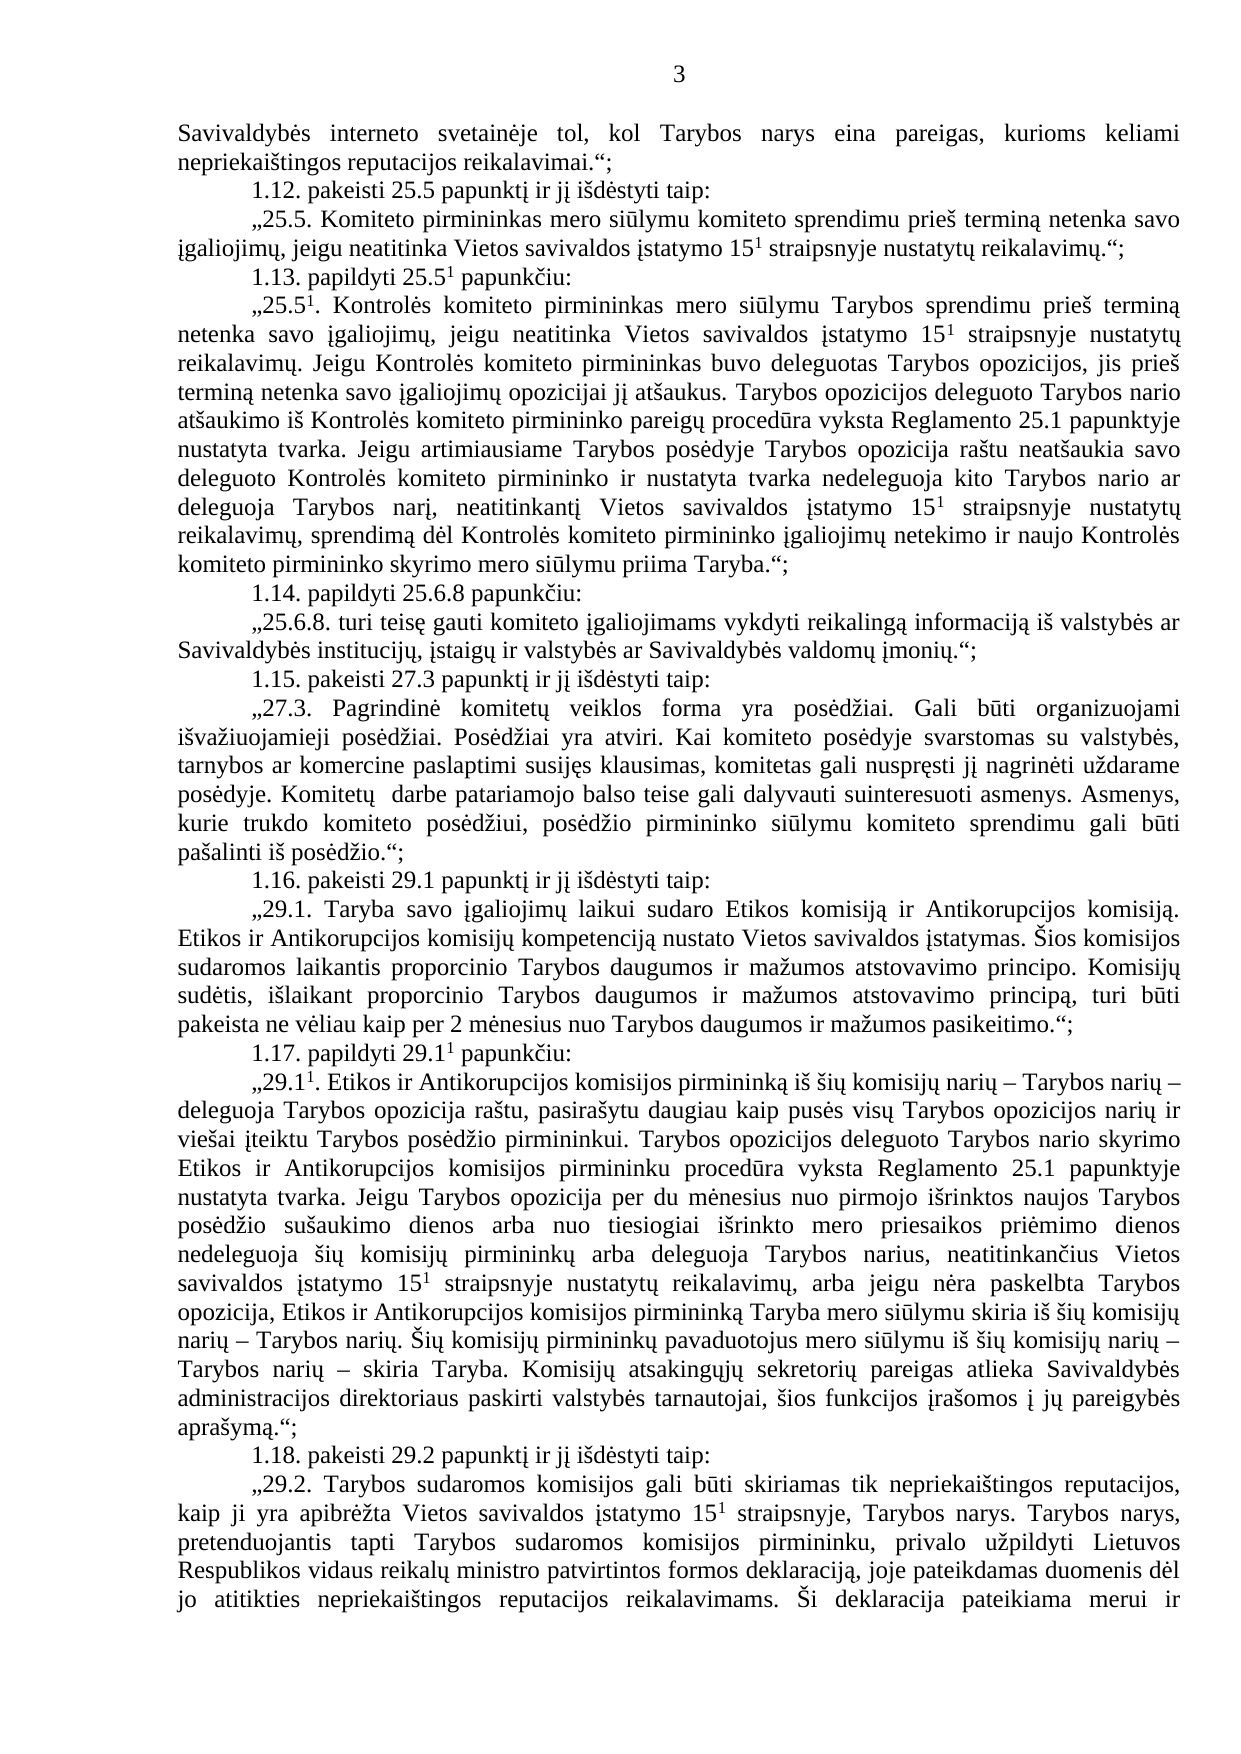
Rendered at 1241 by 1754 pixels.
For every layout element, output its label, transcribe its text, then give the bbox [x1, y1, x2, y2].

text „27.3. Pagrindinė komitetų veiklos forma yra posėdžiai. Gali būti organizuojami išvažiuojamieji posėdžiai. Posėdžiai yra atviri. Kai komiteto posėdyje svarstomas su valstybės, tarnybos ar komercine paslaptimi susijęs klausimas, komitetas gali nuspręsti jį nagrinėti uždarame posėdyje. Komitetų darbe patariamojo balso teise gali dalyvauti suinteresuoti asmenys. Asmenys, kurie trukdo komiteto posėdžiui, posėdžio pirmininko siūlymu komiteto sprendimu gali būti pašalinti iš posėdžio.“; [177, 693, 1181, 866]
text 1.14. papildyti 25.6.8 papunkčiu: [177, 578, 1181, 607]
text 1.13. papildyti 25.51 papunkčiu: [177, 262, 1181, 291]
text „29.2. Tarybos sudaromos komisijos gali būti skiriamas tik nepriekaištingos reputacijos, kaip ji yra apibrėžta Vietos savivaldos įstatymo 151 straipsnyje, Tarybos narys. Tarybos narys, pretenduojantis tapti Tarybos sudaromos komisijos pirmininku, privalo užpildyti Lietuvos Respublikos vidaus reikalų ministro patvirtintos formos deklaraciją, joje pateikdamas duomenis dėl jo atitikties nepriekaištingos reputacijos reikalavimams. Ši deklaracija pateikiama merui ir [177, 1469, 1181, 1613]
text 1.12. pakeisti 25.5 papunktį ir jį išdėstyti taip: [177, 176, 1181, 204]
text 1.16. pakeisti 29.1 papunktį ir jį išdėstyti taip: [177, 866, 1181, 894]
text „25.51. Kontrolės komiteto pirmininkas mero siūlymu Tarybos sprendimu prieš terminą netenka savo įgaliojimų, jeigu neatitinka Vietos savivaldos įstatymo 151 straipsnyje nustatytų reikalavimų. Jeigu Kontrolės komiteto pirmininkas buvo deleguotas Tarybos opozicijos, jis prieš terminą netenka savo įgaliojimų opozicijai jį atšaukus. Tarybos opozicijos deleguoto Tarybos nario atšaukimo iš Kontrolės komiteto pirmininko pareigų procedūra vyksta Reglamento 25.1 papunktyje nustatyta tvarka. Jeigu artimiausiame Tarybos posėdyje Tarybos opozicija raštu neatšaukia savo deleguoto Kontrolės komiteto pirmininko ir nustatyta tvarka nedeleguoja kito Tarybos nario ar deleguoja Tarybos narį, neatitinkantį Vietos savivaldos įstatymo 151 straipsnyje nustatytų reikalavimų, sprendimą dėl Kontrolės komiteto pirmininko įgaliojimų netekimo ir naujo Kontrolės komiteto pirmininko skyrimo mero siūlymu priima Taryba.“; [177, 291, 1181, 578]
text „29.1. Taryba savo įgaliojimų laikui sudaro Etikos komisiją ir Antikorupcijos komisiją. Etikos ir Antikorupcijos komisijų kompetenciją nustato Vietos savivaldos įstatymas. Šios komisijos sudaromos laikantis proporcinio Tarybos daugumos ir mažumos atstovavimo principo. Komisijų sudėtis, išlaikant proporcinio Tarybos daugumos ir mažumos atstovavimo principą, turi būti pakeista ne vėliau kaip per 2 mėnesius nuo Tarybos daugumos ir mažumos pasikeitimo.“; [177, 894, 1181, 1038]
text „25.6.8. turi teisę gauti komiteto įgaliojimams vykdyti reikalingą informaciją iš valstybės ar Savivaldybės institucijų, įstaigų ir valstybės ar Savivaldybės valdomų įmonių.“; [177, 607, 1181, 664]
text 1.17. papildyti 29.11 papunkčiu: [177, 1038, 1181, 1067]
text Savivaldybės interneto svetainėje tol, kol Tarybos narys eina pareigas, kurioms keliami nepriekaištingos reputacijos reikalavimai.“; [177, 118, 1181, 176]
text 1.18. pakeisti 29.2 papunktį ir jį išdėstyti taip: [177, 1441, 1181, 1469]
text „29.11. Etikos ir Antikorupcijos komisijos pirmininką iš šių komisijų narių – Tarybos narių – deleguoja Tarybos opozicija raštu, pasirašytu daugiau kaip pusės visų Tarybos opozicijos narių ir viešai įteiktu Tarybos posėdžio pirmininkui. Tarybos opozicijos deleguoto Tarybos nario skyrimo Etikos ir Antikorupcijos komisijos pirmininku procedūra vyksta Reglamento 25.1 papunktyje nustatyta tvarka. Jeigu Tarybos opozicija per du mėnesius nuo pirmojo išrinktos naujos Tarybos posėdžio sušaukimo dienos arba nuo tiesiogiai išrinkto mero priesaikos priėmimo dienos nedeleguoja šių komisijų pirmininkų arba deleguoja Tarybos narius, neatitinkančius Vietos savivaldos įstatymo 151 straipsnyje nustatytų reikalavimų, arba jeigu nėra paskelbta Tarybos opozicija, Etikos ir Antikorupcijos komisijos pirmininką Taryba mero siūlymu skiria iš šių komisijų narių – Tarybos narių. Šių komisijų pirmininkų pavaduotojus mero siūlymu iš šių komisijų narių – Tarybos narių – skiria Taryba. Komisijų atsakingųjų sekretorių pareigas atlieka Savivaldybės administracijos direktoriaus paskirti valstybės tarnautojai, šios funkcijos įrašomos į jų pareigybės aprašymą.“; [177, 1067, 1181, 1441]
text „25.5. Komiteto pirmininkas mero siūlymu komiteto sprendimu prieš terminą netenka savo įgaliojimų, jeigu neatitinka Vietos savivaldos įstatymo 151 straipsnyje nustatytų reikalavimų.“; [177, 204, 1181, 262]
text 1.15. pakeisti 27.3 papunktį ir jį išdėstyti taip: [177, 664, 1181, 693]
